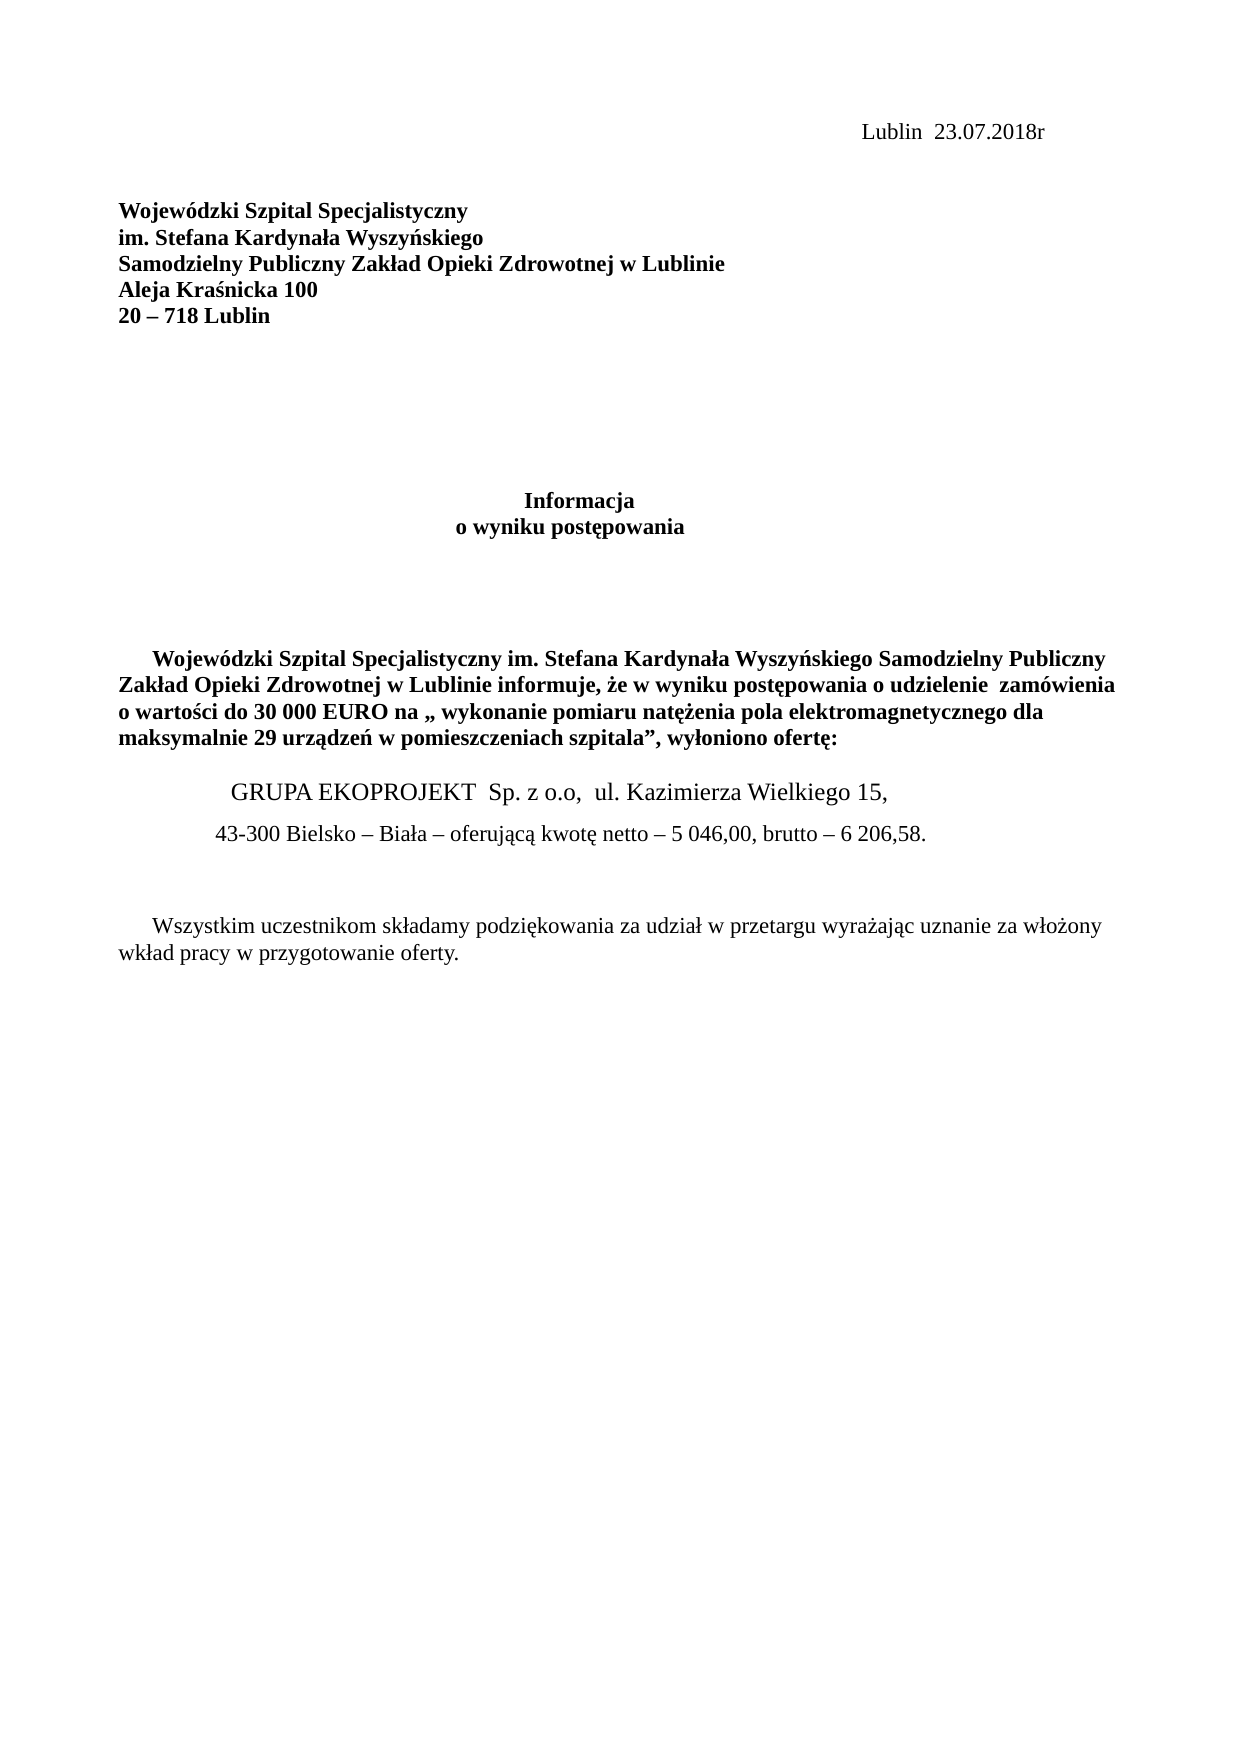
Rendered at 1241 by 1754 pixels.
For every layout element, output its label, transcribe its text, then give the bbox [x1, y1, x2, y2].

text 43-300 Bielsko – Biała – oferującą kwotę netto – 5 046,00, brutto – 6 206,58. [118, 820, 1122, 846]
text Wojewódzki Szpital Specjalistyczny [118, 197, 1122, 223]
text Wszystkim uczestnikom składamy podziękowania za udział w przetargu wyrażając uznanie za włożony wkład pracy w przygotowanie oferty. [118, 912, 1122, 965]
text Aleja Kraśnicka 100 [118, 276, 1122, 303]
text im. Stefana Kardynała Wyszyńskiego [118, 223, 1122, 250]
text Lublin 23.07.2018r [118, 118, 1122, 144]
text Wojewódzki Szpital Specjalistyczny im. Stefana Kardynała Wyszyńskiego Samodzielny Publiczny Zakład Opieki Zdrowotnej w Lublinie informuje, że w wyniku postępowania o udzielenie zamówienia o wartości do 30 000 EURO na „ wykonanie pomiaru natężenia pola elektromagnetycznego dla maksymalnie 29 urządzeń w pomieszczeniach szpitala”, wyłoniono ofertę: [118, 645, 1122, 751]
text Samodzielny Publiczny Zakład Opieki Zdrowotnej w Lublinie [118, 250, 1122, 276]
list GRUPA EKOPROJEKT Sp. z o.o, ul. Kazimierza Wielkiego 15, [193, 777, 1122, 806]
text 20 – 718 Lublin [118, 303, 1122, 329]
text o wyniku postępowania [118, 513, 1122, 540]
text Informacja [118, 487, 1122, 513]
